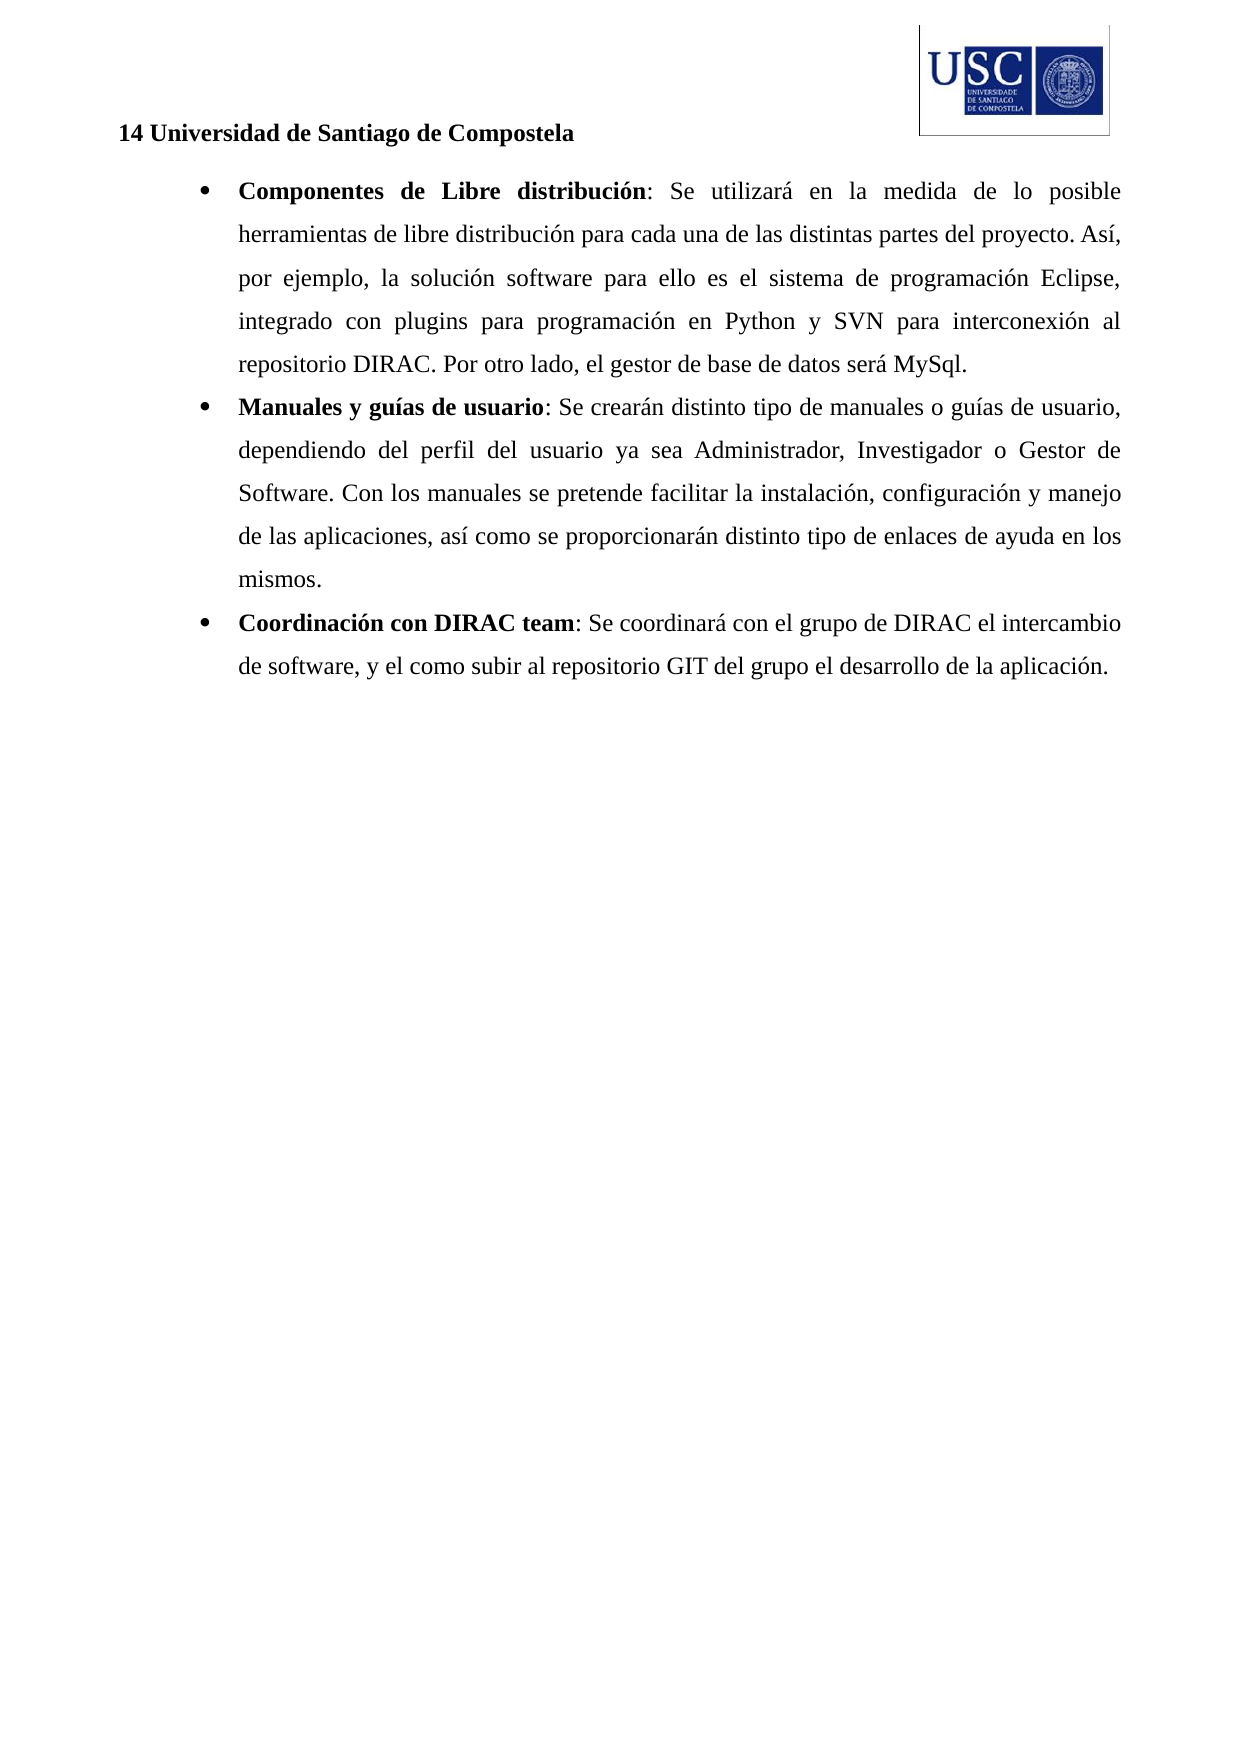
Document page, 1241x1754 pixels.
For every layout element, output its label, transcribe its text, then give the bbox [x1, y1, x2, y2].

list Manuales y guías de usuario: Se crearán distinto tipo de manuales o guías de usuario, dependiendo del perfil del usuario ya sea Administrador, Investigador o Gestor de Software. Con los manuales se pretende facilitar la instalación, configuración y manejo de las aplicaciones, así como se proporcionarán distinto tipo de enlaces de ayuda en los mismos. [201, 392, 1122, 593]
picture [919, 25, 1110, 136]
list Componentes de Libre distribución: Se utilizará en la medida de lo posible herramientas de libre distribución para cada una de las distintas partes del proyecto. Así, por ejemplo, la solución software para ello es el sistema de programación Eclipse, integrado con plugins para programación en Python y SVN para interconexión al repositorio DIRAC. Por otro lado, el gestor de base de datos será MySql. [201, 176, 1122, 378]
list Coordinación con DIRAC team: Se coordinará con el grupo de DIRAC el intercambio de software, y el como subir al repositorio GIT del grupo el desarrollo de la aplicación. [201, 608, 1122, 679]
